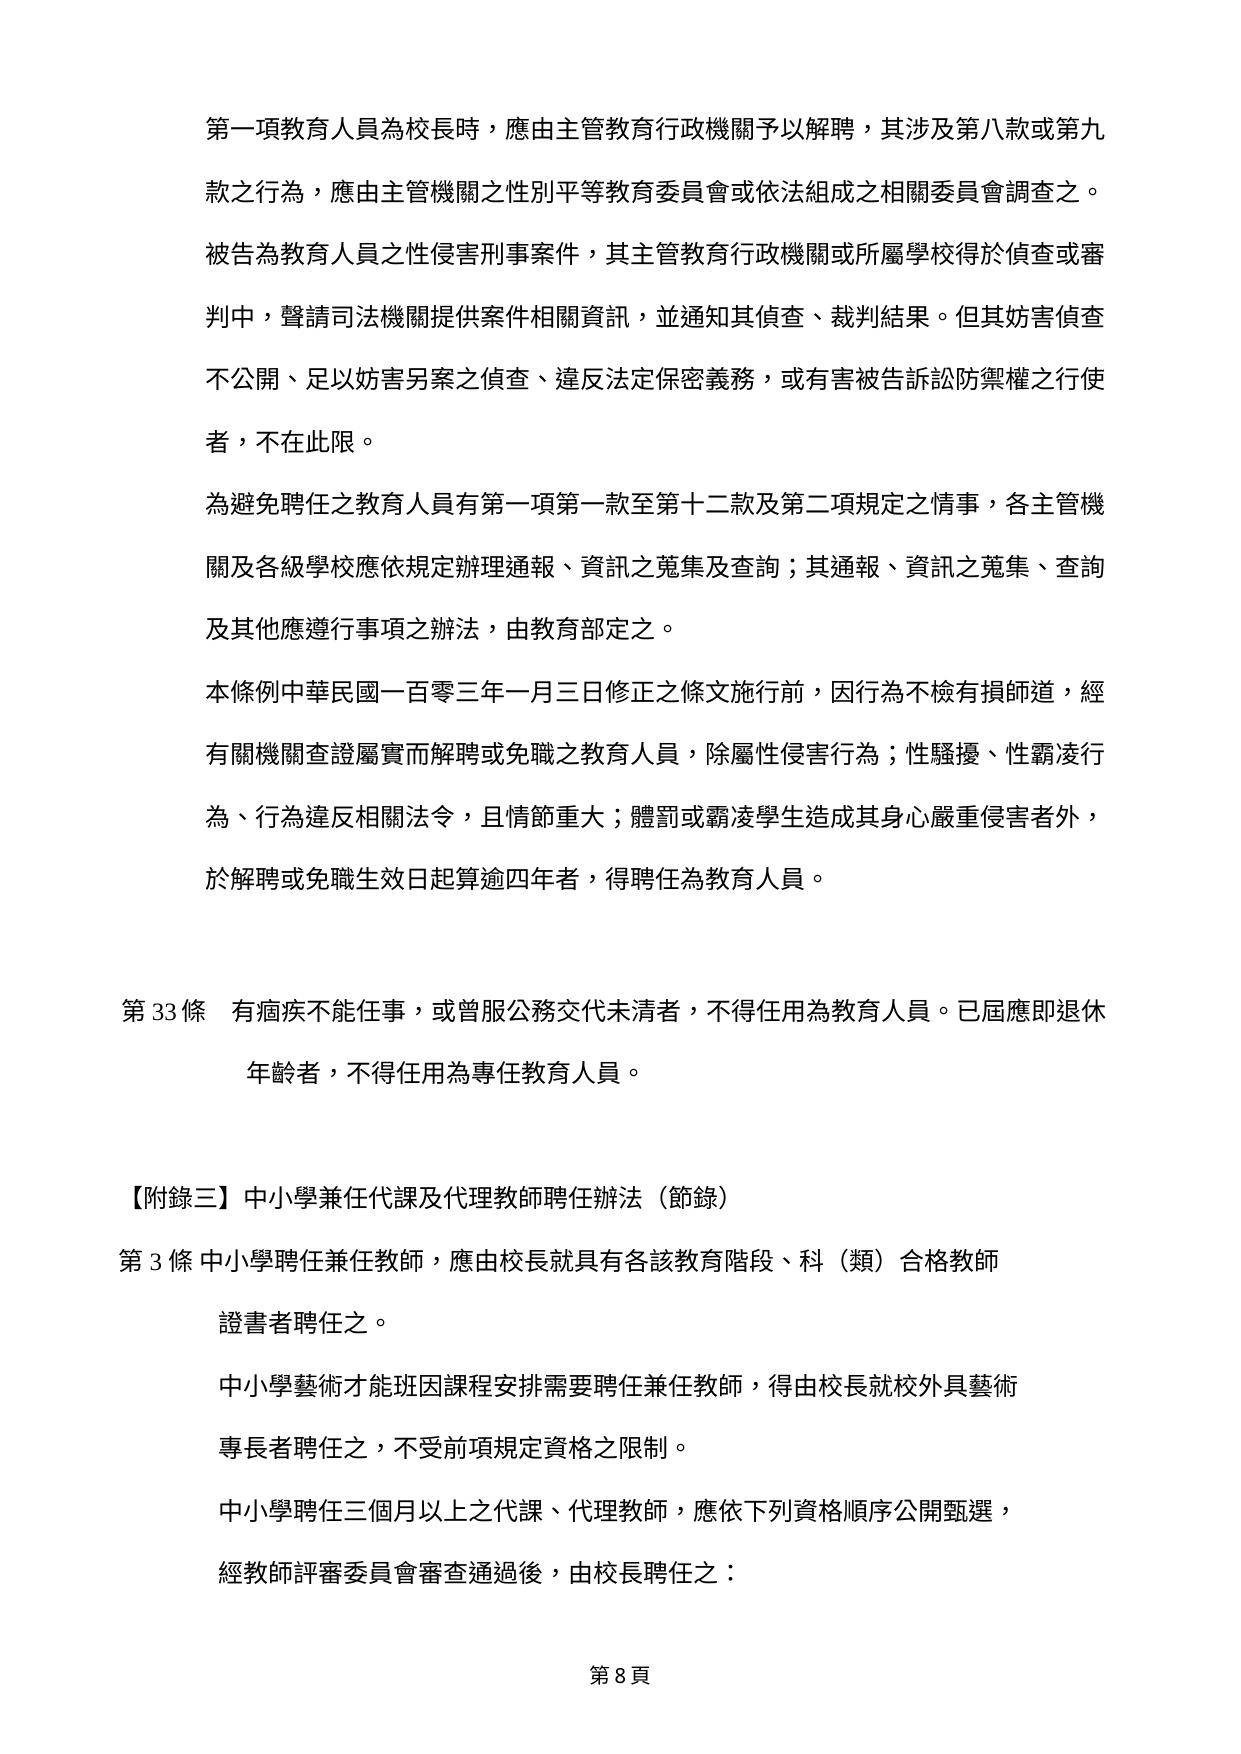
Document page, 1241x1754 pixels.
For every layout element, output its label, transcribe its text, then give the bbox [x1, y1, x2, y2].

text 被告為教育人員之性侵害刑事案件，其主管教育行政機關或所屬學校得於偵查或審判中，聲請司法機關提供案件相關資訊，並通知其偵查、裁判結果。但其妨害偵查不公開、足以妨害另案之偵查、違反法定保密義務，或有害被告訴訟防禦權之行使者，不在此限。 [206, 211, 1122, 461]
text 證書者聘任之。 [218, 1280, 1122, 1343]
text 為避免聘任之教育人員有第一項第一款至第十二款及第二項規定之情事，各主管機關及各級學校應依規定辦理通報、資訊之蒐集及查詢；其通報、資訊之蒐集、查詢及其他應遵行事項之辦法，由教育部定之。 [206, 461, 1122, 648]
text 中小學聘任三個月以上之代課、代理教師，應依下列資格順序公開甄選， [218, 1468, 1122, 1530]
text 第 3 條 中小學聘任兼任教師，應由校長就具有各該教育階段、科（類）合格教師 [118, 1218, 1122, 1280]
text 第一項教育人員為校長時，應由主管教育行政機關予以解聘，其涉及第八款或第九款之行為，應由主管機關之性別平等教育委員會或依法組成之相關委員會調查之。 [206, 86, 1122, 211]
text 【附錄三】中小學兼任代課及代理教師聘任辦法（節錄） [118, 1155, 1122, 1218]
text 經教師評審委員會審查通過後，由校長聘任之： [218, 1530, 1122, 1593]
text 專長者聘任之，不受前項規定資格之限制。 [218, 1405, 1122, 1468]
text 本條例中華民國一百零三年一月三日修正之條文施行前，因行為不檢有損師道，經有關機關查證屬實而解聘或免職之教育人員，除屬性侵害行為；性騷擾、性霸凌行為、行為違反相關法令，且情節重大；體罰或霸凌學生造成其身心嚴重侵害者外，於解聘或免職生效日起算逾四年者，得聘任為教育人員。 [206, 648, 1122, 898]
text 中小學藝術才能班因課程安排需要聘任兼任教師，得由校長就校外具藝術 [218, 1343, 1122, 1405]
text 第33條 有痼疾不能任事，或曾服公務交代未清者，不得任用為教育人員。已屆應即退休年齡者，不得任用為專任教育人員。 [122, 968, 1122, 1093]
